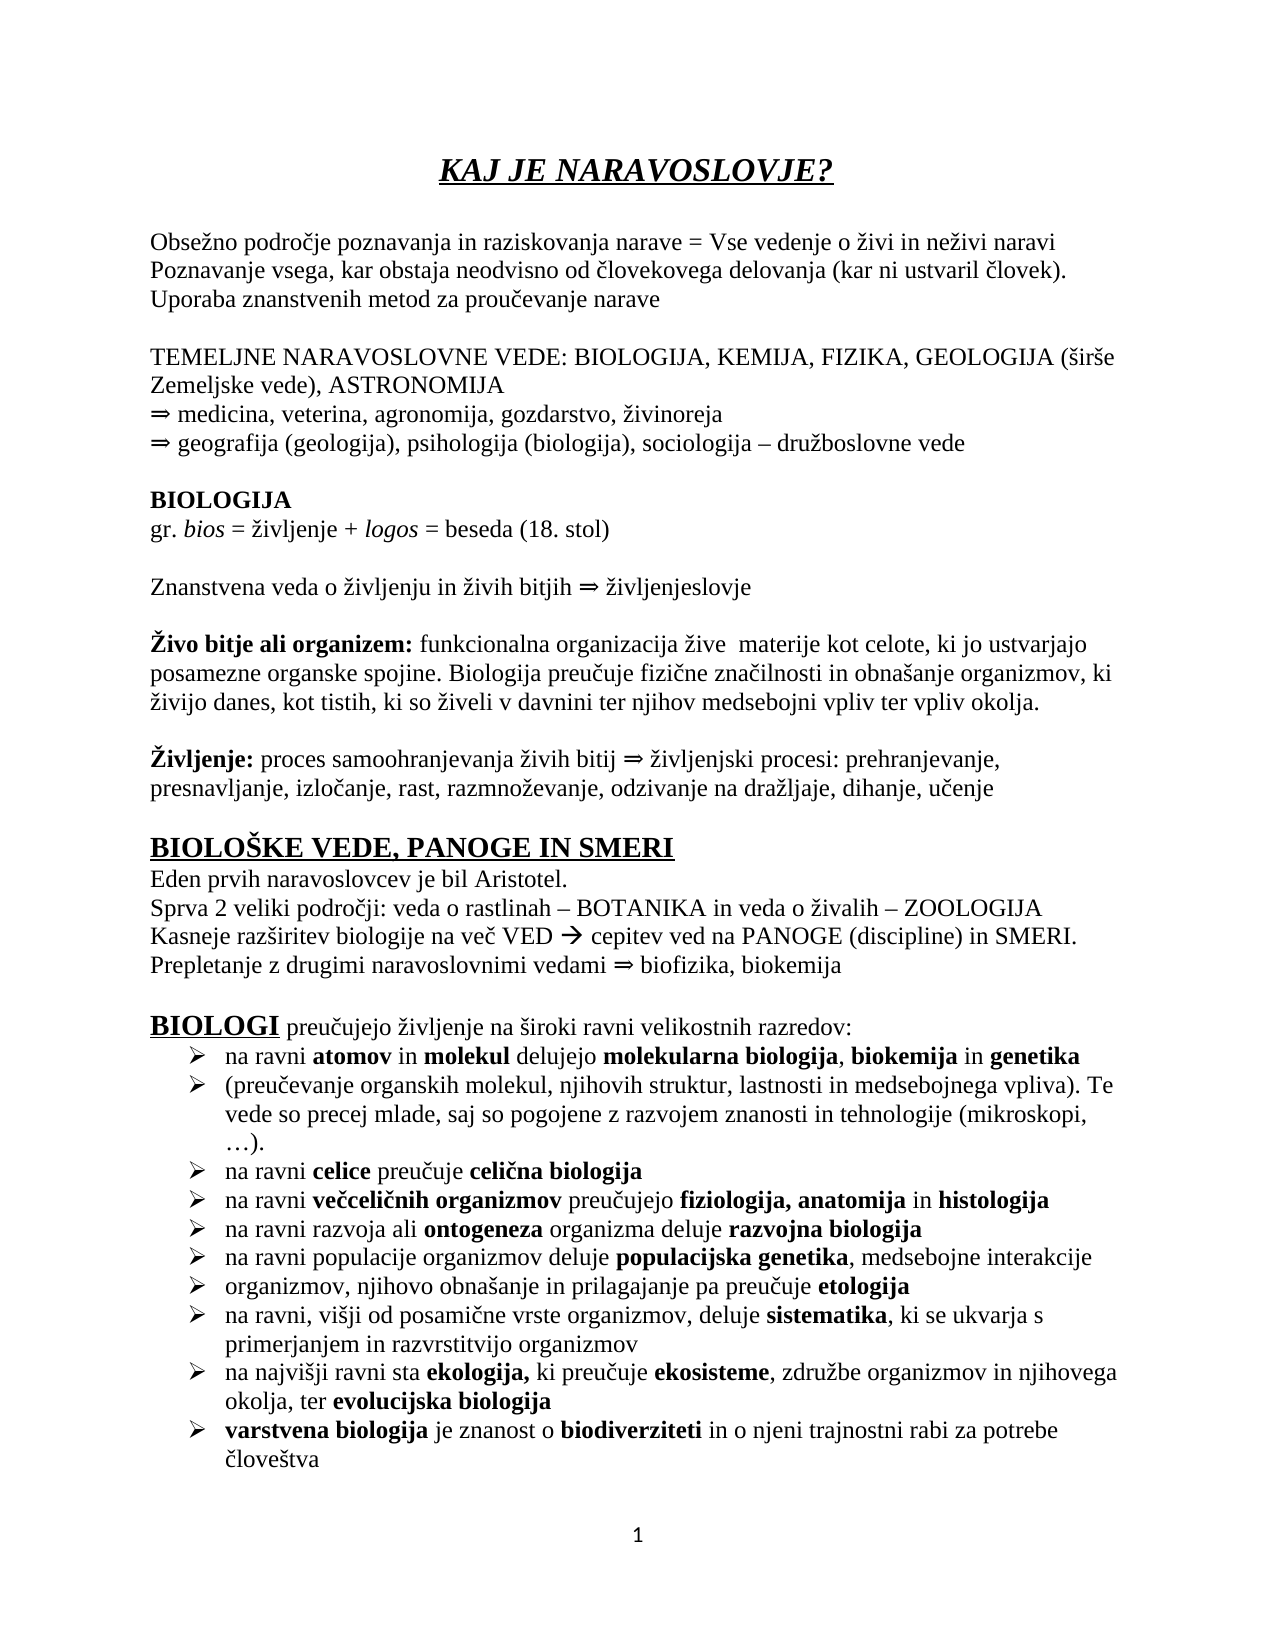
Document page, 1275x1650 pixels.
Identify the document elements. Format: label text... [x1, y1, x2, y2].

list na ravni populacije organizmov deluje populacijska genetika, medsebojne interakcije [187, 1242, 1125, 1271]
text Eden prvih naravoslovcev je bil Aristotel. [150, 864, 1125, 893]
text Uporaba znanstvenih metod za proučevanje narave [150, 284, 1125, 313]
text Življenje: proces samoohranjevanja živih bitij ⇒ življenjski procesi: prehranjevanje, presnavljanje, izločanje, rast, razmnoževanje, odzivanje na dražljaje, dihanje, učenje [150, 744, 1125, 802]
text TEMELJNE NARAVOSLOVNE VEDE: BIOLOGIJA, KEMIJA, FIZIKA, GEOLOGIJA (širše Zemeljske vede), ASTRONOMIJA [150, 342, 1125, 399]
list na ravni, višji od posamične vrste organizmov, deluje sistematika, ki se ukvarja s primerjanjem in razvrstitvijo organizmov [187, 1300, 1125, 1357]
list na ravni atomov in molekul delujejo molekularna biologija, biokemija in genetika [187, 1041, 1125, 1070]
text Poznavanje vsega, kar obstaja neodvisno od človekovega delovanja (kar ni ustvaril človek). [150, 255, 1125, 284]
list na ravni razvoja ali ontogeneza organizma deluje razvojna biologija [187, 1214, 1125, 1242]
list varstvena biologija je znanost o biodiverziteti in o njeni trajnostni rabi za potrebe človeštva [187, 1415, 1125, 1472]
list na ravni večceličnih organizmov preučujejo fiziologija, anatomija in histologija [187, 1185, 1125, 1214]
text BIOLOGIJA [150, 485, 1125, 514]
text BIOLOGI preučujejo življenje na široki ravni velikostnih razredov: [150, 1008, 1125, 1041]
text Prepletanje z drugimi naravoslovnimi vedami ⇒ biofizika, biokemija [150, 950, 1125, 979]
text Znanstvena veda o življenju in živih bitjih ⇒ življenjeslovje [150, 572, 1125, 600]
text BIOLOŠKE VEDE, PANOGE IN SMERI [150, 830, 1125, 864]
list na najvišji ravni sta ekologija, ki preučuje ekosisteme, združbe organizmov in njihovega okolja, ter evolucijska biologija [187, 1357, 1125, 1415]
text KAJ JE NARAVOSLOVJE? [150, 150, 1125, 188]
text Sprva 2 veliki področji: veda o rastlinah – BOTANIKA in veda o živalih – ZOOLOGIJA [150, 893, 1125, 921]
text Živo bitje ali organizem: funkcionalna organizacija žive materije kot celote, ki jo ustvarjajo posamezne organske spojine. Biologija preučuje fizične značilnosti in obnašanje organizmov, ki živijo danes, kot tistih, ki so živeli v davnini ter njihov medsebojni vpliv ter vpliv okolja. [150, 629, 1125, 715]
list (preučevanje organskih molekul, njihovih struktur, lastnosti in medsebojnega vpliva). Te vede so precej mlade, saj so pogojene z razvojem znanosti in tehnologije (mikroskopi, …). [187, 1070, 1125, 1156]
text gr. bios = življenje + logos = beseda (18. stol) [150, 514, 1125, 543]
list na ravni celice preučuje celična biologija [187, 1156, 1125, 1185]
text ⇒ geografija (geologija), psihologija (biologija), sociologija – družboslovne vede [150, 428, 1125, 457]
text Kasneje razširitev biologije na več VED  cepitev ved na PANOGE (discipline) in SMERI. [150, 921, 1125, 950]
text ⇒ medicina, veterina, agronomija, gozdarstvo, živinoreja [150, 399, 1125, 428]
list organizmov, njihovo obnašanje in prilagajanje pa preučuje etologija [187, 1271, 1125, 1300]
text Obsežno področje poznavanja in raziskovanja narave = Vse vedenje o živi in neživi naravi [150, 227, 1125, 255]
